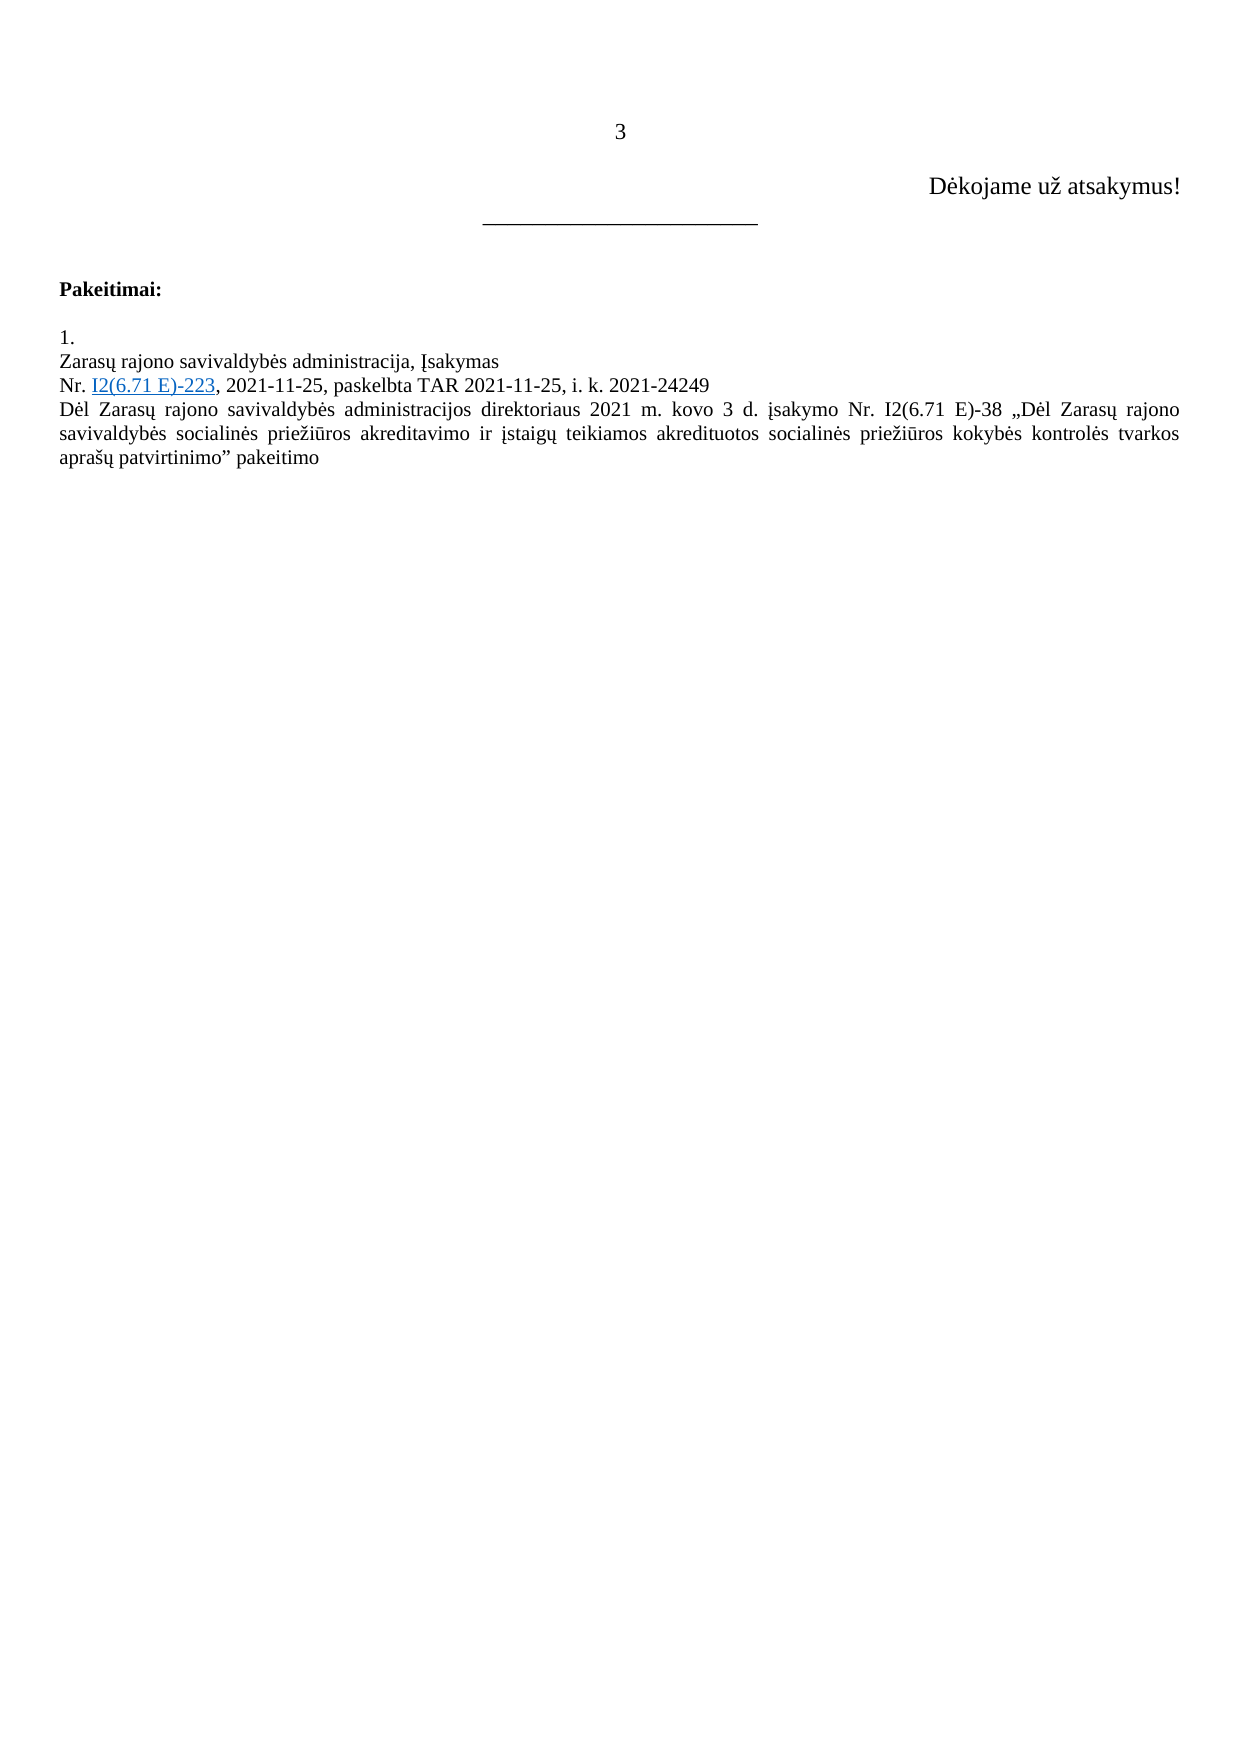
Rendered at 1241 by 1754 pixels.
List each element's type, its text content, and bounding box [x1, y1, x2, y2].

text Zarasų rajono savivaldybės administracija, Įsakymas [59, 349, 1181, 373]
text Dėkojame už atsakymus! [192, 171, 1181, 199]
text 1. [59, 324, 1181, 349]
text Nr. I2(6.71 E)-223, 2021-11-25, paskelbta TAR 2021-11-25, i. k. 2021-24249 [59, 373, 1181, 397]
text Pakeitimai: [59, 276, 1181, 301]
text ______________________ [59, 199, 1181, 228]
text Dėl Zarasų rajono savivaldybės administracijos direktoriaus 2021 m. kovo 3 d. įsakymo Nr. I2(6.71 E)-38 „Dėl Zarasų rajono savivaldybės socialinės priežiūros akreditavimo ir įstaigų teikiamos akredituotos socialinės priežiūros kokybės kontrolės tvarkos aprašų patvirtinimo” pakeitimo [59, 397, 1181, 469]
